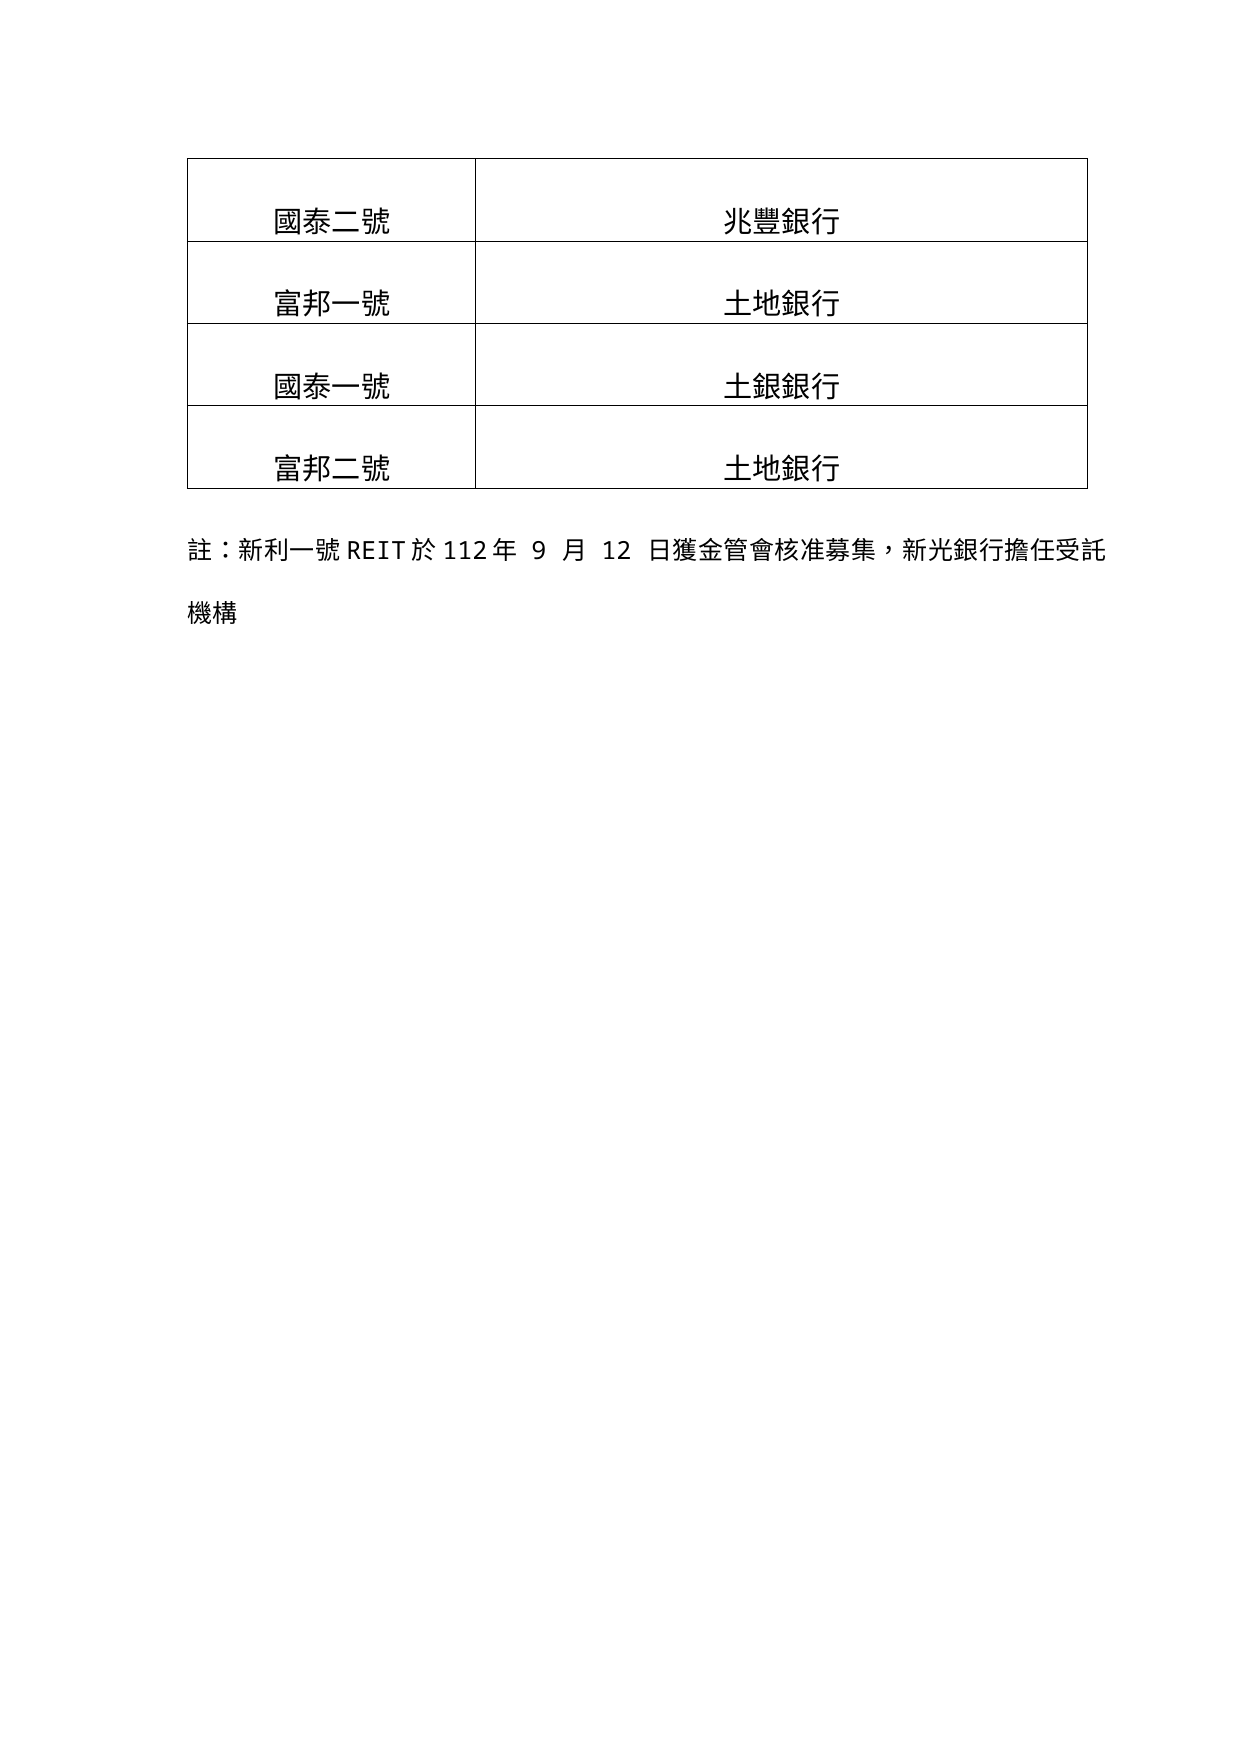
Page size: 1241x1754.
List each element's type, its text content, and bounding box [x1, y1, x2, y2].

table_cell 兆豐銀行 [476, 159, 1087, 241]
table_cell 土地銀行 [476, 406, 1087, 487]
table_cell 國泰二號 [188, 159, 475, 241]
text 註：新利一號REIT於112年 9 月 12 日獲金管會核准募集，新光銀行擔任受託機構 [187, 507, 1107, 632]
table_cell 富邦二號 [188, 406, 475, 487]
table_cell 國泰一號 [188, 324, 475, 405]
table_cell 富邦一號 [188, 242, 475, 323]
table_cell 土銀銀行 [476, 324, 1087, 405]
table_cell 土地銀行 [476, 242, 1087, 323]
